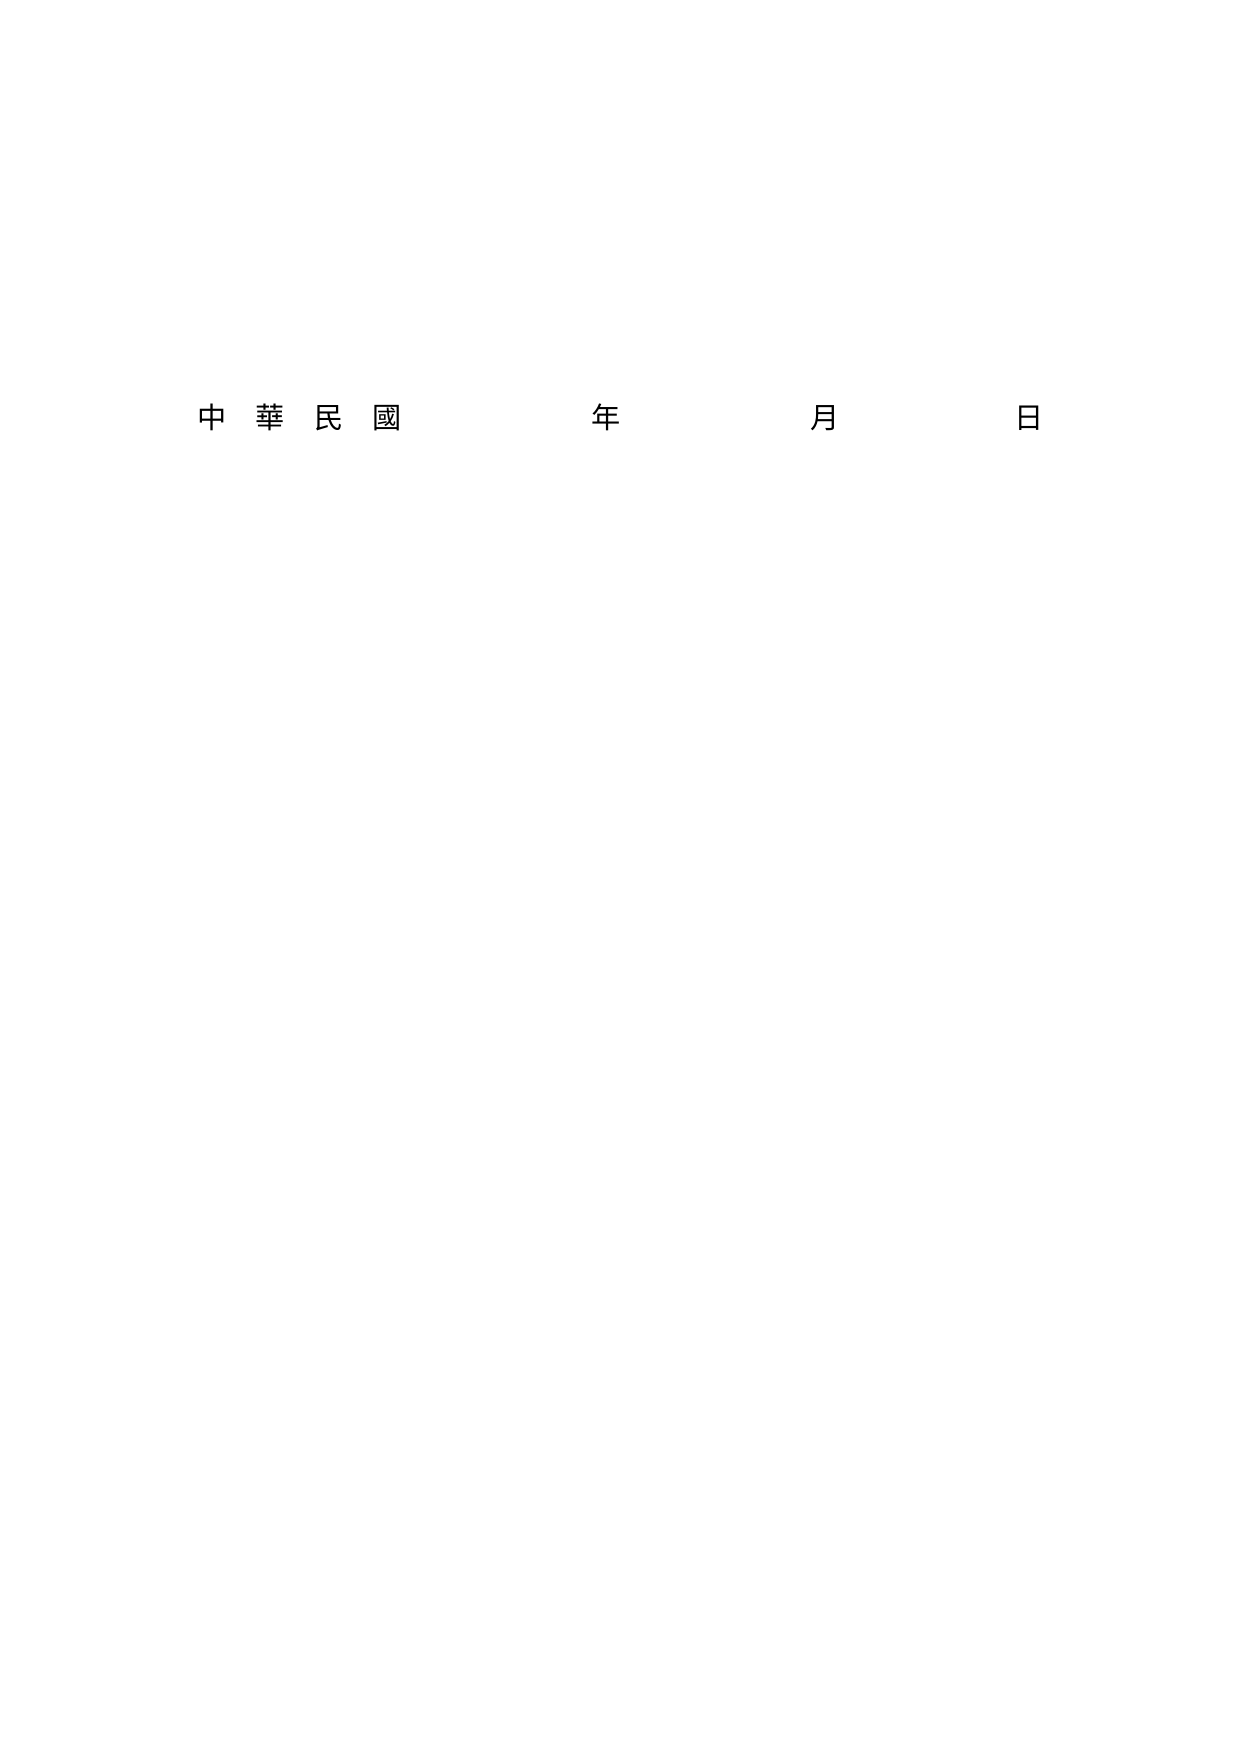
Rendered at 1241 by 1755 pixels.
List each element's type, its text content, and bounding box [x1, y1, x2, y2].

text 中 華 民 國 年 月 日 [59, 374, 1181, 436]
